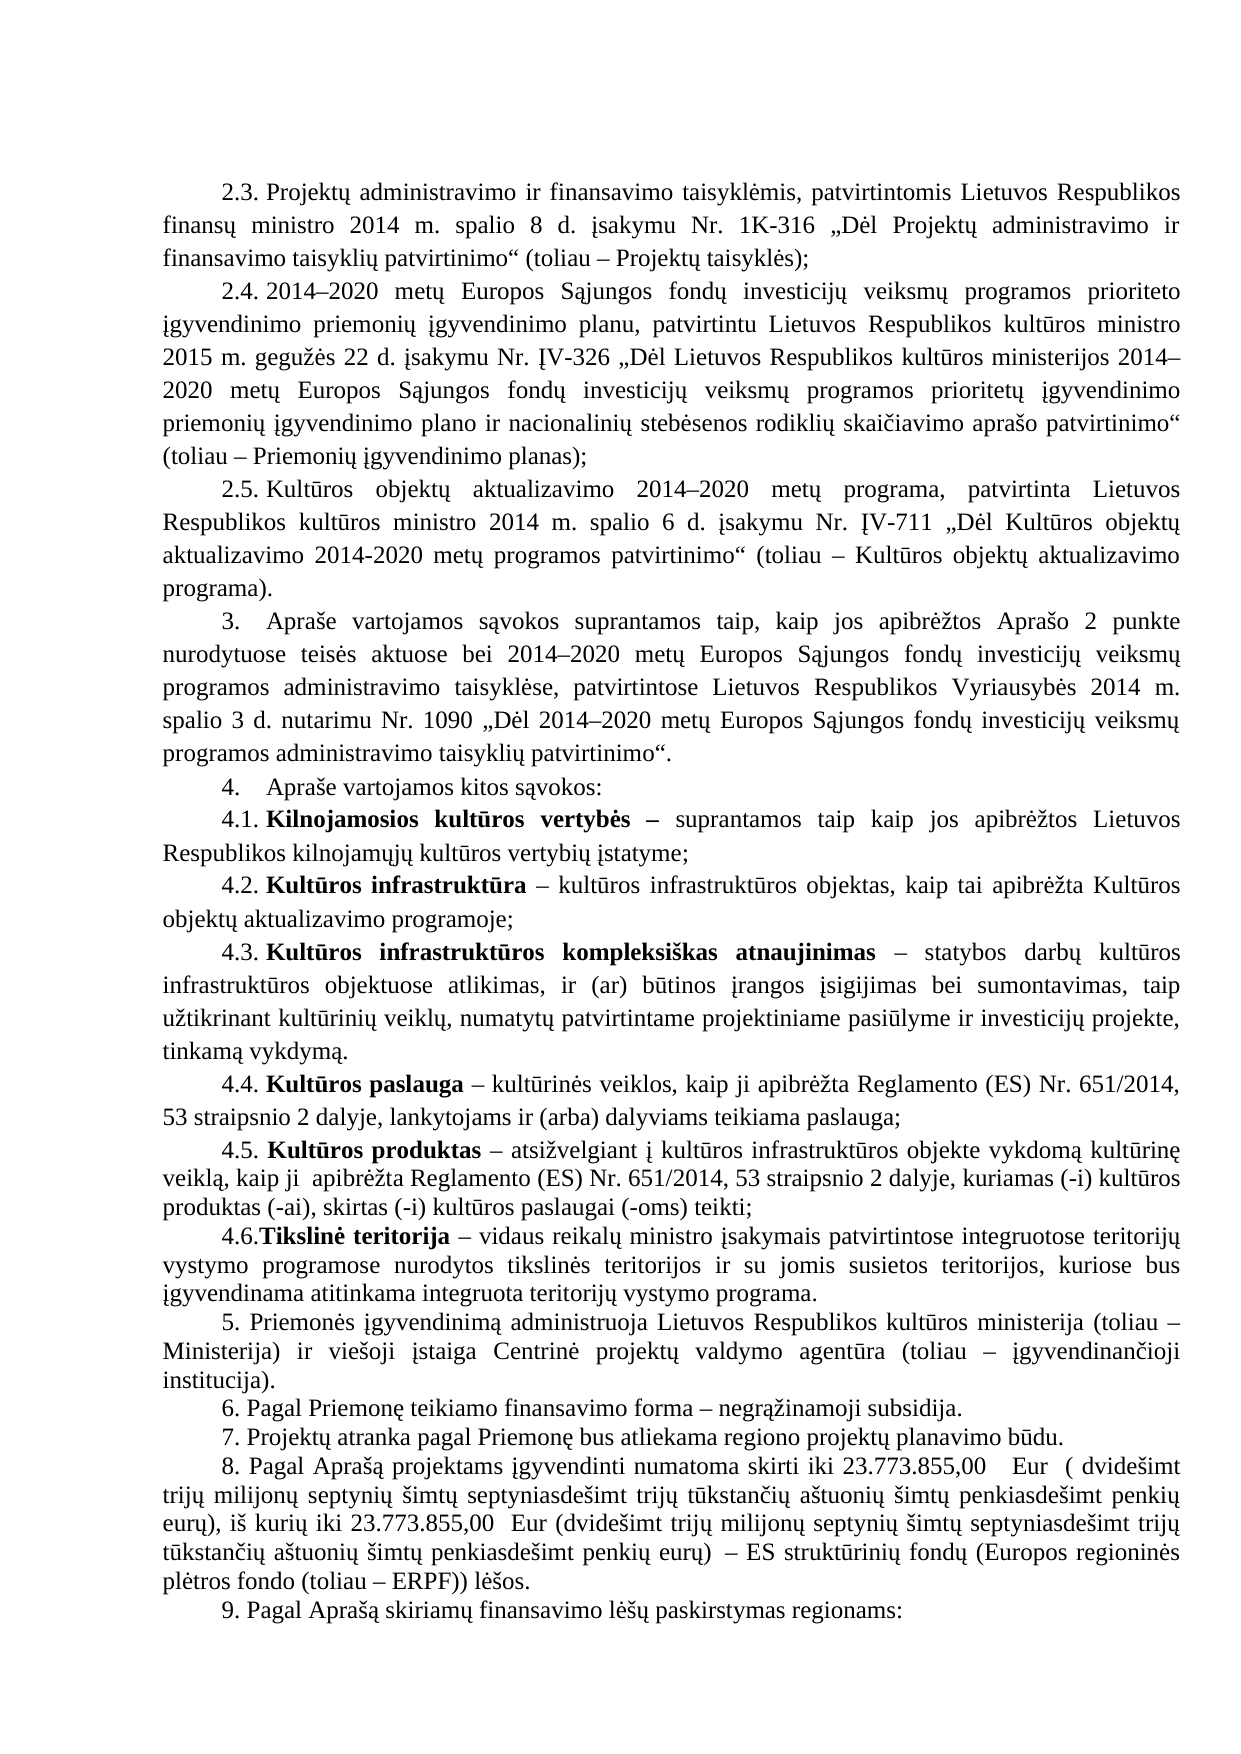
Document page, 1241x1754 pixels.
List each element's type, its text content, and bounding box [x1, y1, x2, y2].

text 2.3. Projektų administravimo ir finansavimo taisyklėmis, patvirtintomis Lietuvos Respublikos finansų ministro 2014 m. spalio 8 d. įsakymu Nr. 1K-316 „Dėl Projektų administravimo ir finansavimo taisyklių patvirtinimo“ (toliau – Projektų taisyklės); [162, 177, 1181, 272]
text 4.3. Kultūros infrastruktūros kompleksiškas atnaujinimas – statybos darbų kultūros infrastruktūros objektuose atlikimas, ir (ar) būtinos įrangos įsigijimas bei sumontavimas, taip užtikrinant kultūrinių veiklų, numatytų patvirtintame projektiniame pasiūlyme ir investicijų projekte, tinkamą vykdymą. [162, 937, 1181, 1064]
text 4.1. Kilnojamosios kultūros vertybės – suprantamos taip kaip jos apibrėžtos Lietuvos Respublikos kilnojamųjų kultūros vertybių įstatyme; [162, 804, 1181, 866]
text 6. Pagal Priemonę teikiamo finansavimo forma – negrąžinamoji subsidija. [162, 1393, 1181, 1422]
text 8. Pagal Aprašą projektams įgyvendinti numatoma skirti iki 23.773.855,00 Eur ( dvidešimt trijų milijonų septynių šimtų septyniasdešimt trijų tūkstančių aštuonių šimtų penkiasdešimt penkių eurų), iš kurių iki 23.773.855,00 Eur (dvidešimt trijų milijonų septynių šimtų septyniasdešimt trijų tūkstančių aštuonių šimtų penkiasdešimt penkių eurų) – ES struktūrinių fondų (Europos regioninės plėtros fondo (toliau – ERPF)) lėšos. [162, 1451, 1181, 1595]
text 4.5. Kultūros produktas – atsižvelgiant į kultūros infrastruktūros objekte vykdomą kultūrinę veiklą, kaip ji apibrėžta Reglamento (ES) Nr. 651/2014, 53 straipsnio 2 dalyje, kuriamas (-i) kultūros produktas (-ai), skirtas (-i) kultūros paslaugai (-oms) teikti; [162, 1135, 1181, 1221]
text 4.6.Tikslinė teritorija – vidaus reikalų ministro įsakymais patvirtintose integruotose teritorijų vystymo programose nurodytos tikslinės teritorijos ir su jomis susietos teritorijos, kuriose bus įgyvendinama atitinkama integruota teritorijų vystymo programa. [162, 1221, 1181, 1307]
text 4. Apraše vartojamos kitos sąvokos: [162, 772, 1181, 800]
text 2.5. Kultūros objektų aktualizavimo 2014–2020 metų programa, patvirtinta Lietuvos Respublikos kultūros ministro 2014 m. spalio 6 d. įsakymu Nr. ĮV-711 „Dėl Kultūros objektų aktualizavimo 2014-2020 metų programos patvirtinimo“ (toliau – Kultūros objektų aktualizavimo programa). [162, 474, 1181, 602]
text 2.4. 2014–2020 metų Europos Sąjungos fondų investicijų veiksmų programos prioriteto įgyvendinimo priemonių įgyvendinimo planu, patvirtintu Lietuvos Respublikos kultūros ministro 2015 m. gegužės 22 d. įsakymu Nr. ĮV-326 „Dėl Lietuvos Respublikos kultūros ministerijos 2014–2020 metų Europos Sąjungos fondų investicijų veiksmų programos prioritetų įgyvendinimo priemonių įgyvendinimo plano ir nacionalinių stebėsenos rodiklių skaičiavimo aprašo patvirtinimo“ (toliau – Priemonių įgyvendinimo planas); [162, 276, 1181, 470]
text 9. Pagal Aprašą skiriamų finansavimo lėšų paskirstymas regionams: [162, 1595, 1181, 1623]
text 5. Priemonės įgyvendinimą administruoja Lietuvos Respublikos kultūros ministerija (toliau – Ministerija) ir viešoji įstaiga Centrinė projektų valdymo agentūra (toliau – įgyvendinančioji institucija). [162, 1307, 1181, 1393]
text 7. Projektų atranka pagal Priemonę bus atliekama regiono projektų planavimo būdu. [162, 1422, 1181, 1451]
text 3. Apraše vartojamos sąvokos suprantamos taip, kaip jos apibrėžtos Aprašo 2 punkte nurodytuose teisės aktuose bei 2014–2020 metų Europos Sąjungos fondų investicijų veiksmų programos administravimo taisyklėse, patvirtintose Lietuvos Respublikos Vyriausybės 2014 m. spalio 3 d. nutarimu Nr. 1090 „Dėl 2014–2020 metų Europos Sąjungos fondų investicijų veiksmų programos administravimo taisyklių patvirtinimo“. [162, 606, 1181, 767]
text 4.2. Kultūros infrastruktūra – kultūros infrastruktūros objektas, kaip tai apibrėžta Kultūros objektų aktualizavimo programoje; [162, 871, 1181, 932]
text 4.4. Kultūros paslauga – kultūrinės veiklos, kaip ji apibrėžta Reglamento (ES) Nr. 651/2014, 53 straipsnio 2 dalyje, lankytojams ir (arba) dalyviams teikiama paslauga; [162, 1069, 1181, 1131]
